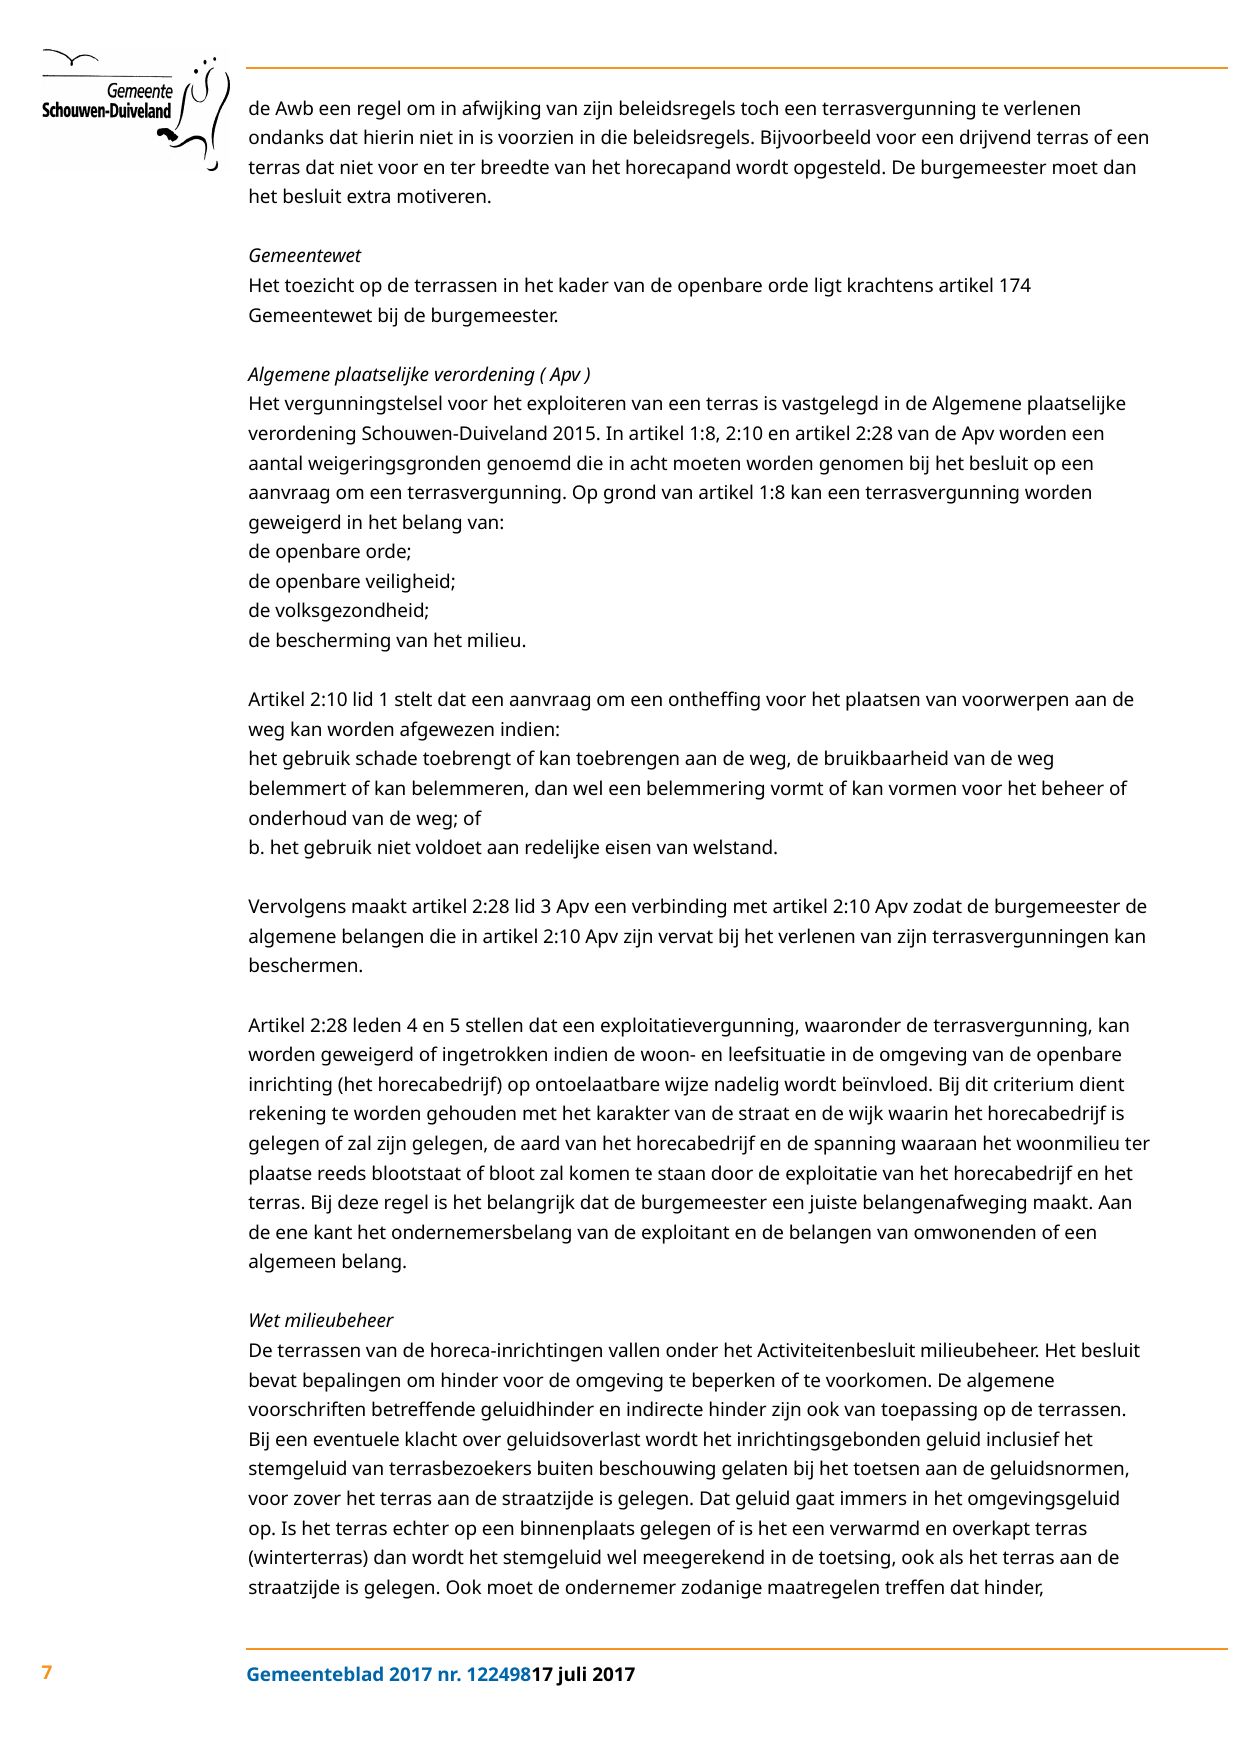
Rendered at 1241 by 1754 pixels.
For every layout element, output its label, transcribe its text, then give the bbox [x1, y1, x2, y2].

text Artikel 2:28 leden 4 en 5 stellen dat een exploitatievergunning, waaronder de terrasvergunning, kan worden geweigerd of ingetrokken indien de woon- en leefsituatie in de omgeving van de openbare inrichting (het horecabedrijf) op ontoelaatbare wijze nadelig wordt beïnvloed. Bij dit criterium dient rekening te worden gehouden met het karakter van de straat en de wijk waarin het horecabedrijf is gelegen of zal zijn gelegen, de aard van het horecabedrijf en de spanning waaraan het woonmilieu ter plaatse reeds blootstaat of bloot zal komen te staan door de exploitatie van het horecabedrijf en het terras. Bij deze regel is het belangrijk dat de burgemeester een juiste belangenafweging maakt. Aan de ene kant het ondernemersbelang van de exploitant en de belangen van omwonenden of een algemeen belang. [248, 1012, 1152, 1274]
text Artikel 2:10 lid 1 stelt dat een aanvraag om een ontheffing voor het plaatsen van voorwerpen aan de weg kan worden afgewezen indien: [248, 686, 1152, 742]
text b. het gebruik niet voldoet aan redelijke eisen van welstand. [248, 834, 1152, 860]
text De terrassen van de horeca-inrichtingen vallen onder het Activiteitenbesluit milieubeheer. Het besluit bevat bepalingen om hinder voor de omgeving te beperken of te voorkomen. De algemene voorschriften betreffende geluidhinder en indirecte hinder zijn ook van toepassing op de terrassen. Bij een eventuele klacht over geluidsoverlast wordt het inrichtingsgebonden geluid inclusief het stemgeluid van terrasbezoekers buiten beschouwing gelaten bij het toetsen aan de geluidsnormen, voor zover het terras aan de straatzijde is gelegen. Dat geluid gaat immers in het omgevingsgeluid op. Is het terras echter op een binnenplaats gelegen of is het een verwarmd en overkapt terras (winterterras) dan wordt het stemgeluid wel meegerekend in de toetsing, ook als het terras aan de straatzijde is gelegen. Ook moet de ondernemer zodanige maatregelen treffen dat hinder, [248, 1337, 1152, 1600]
text Het toezicht op de terrassen in het kader van de openbare orde ligt krachtens artikel 174 [248, 272, 1152, 298]
text het gebruik schade toebrengt of kan toebrengen aan de weg, de bruikbaarheid van de weg [248, 746, 1152, 771]
text Vervolgens maakt artikel 2:28 lid 3 Apv een verbinding met artikel 2:10 Apv zodat de burgemeester de algemene belangen die in artikel 2:10 Apv zijn vervat bij het verlenen van zijn terrasvergunningen kan beschermen. [248, 893, 1152, 978]
text Gemeentewet [248, 243, 1152, 268]
text de bescherming van het milieu. [248, 627, 1152, 653]
text belemmert of kan belemmeren, dan wel een belemmering vormt of kan vormen voor het beheer of onderhoud van de weg; of [248, 775, 1152, 831]
text de openbare orde; [248, 538, 1152, 564]
text de openbare veiligheid; [248, 568, 1152, 594]
text de volksgezondheid; [248, 598, 1152, 623]
text Gemeentewet bij de burgemeester. [248, 302, 1152, 328]
text Het vergunningstelsel voor het exploiteren van een terras is vastgelegd in de Algemene plaatselijke verordening Schouwen-Duiveland 2015. In artikel 1:8, 2:10 en artikel 2:28 van de Apv worden een aantal weigeringsgronden genoemd die in acht moeten worden genomen bij het besluit op een aanvraag om een terrasvergunning. Op grond van artikel 1:8 kan een terrasvergunning worden geweigerd in het belang van: [248, 391, 1152, 535]
text de Awb een regel om in afwijking van zijn beleidsregels toch een terrasvergunning te verlenen ondanks dat hierin niet in is voorzien in die beleidsregels. Bijvoorbeeld voor een drijvend terras of een terras dat niet voor en ter breedte van het horecapand wordt opgesteld. De burgemeester moet dan het besluit extra motiveren. [248, 95, 1152, 209]
picture [41, 47, 231, 172]
text Algemene plaatselijke verordening ( Apv ) [248, 361, 1152, 387]
text Wet milieubeheer [248, 1308, 1152, 1333]
